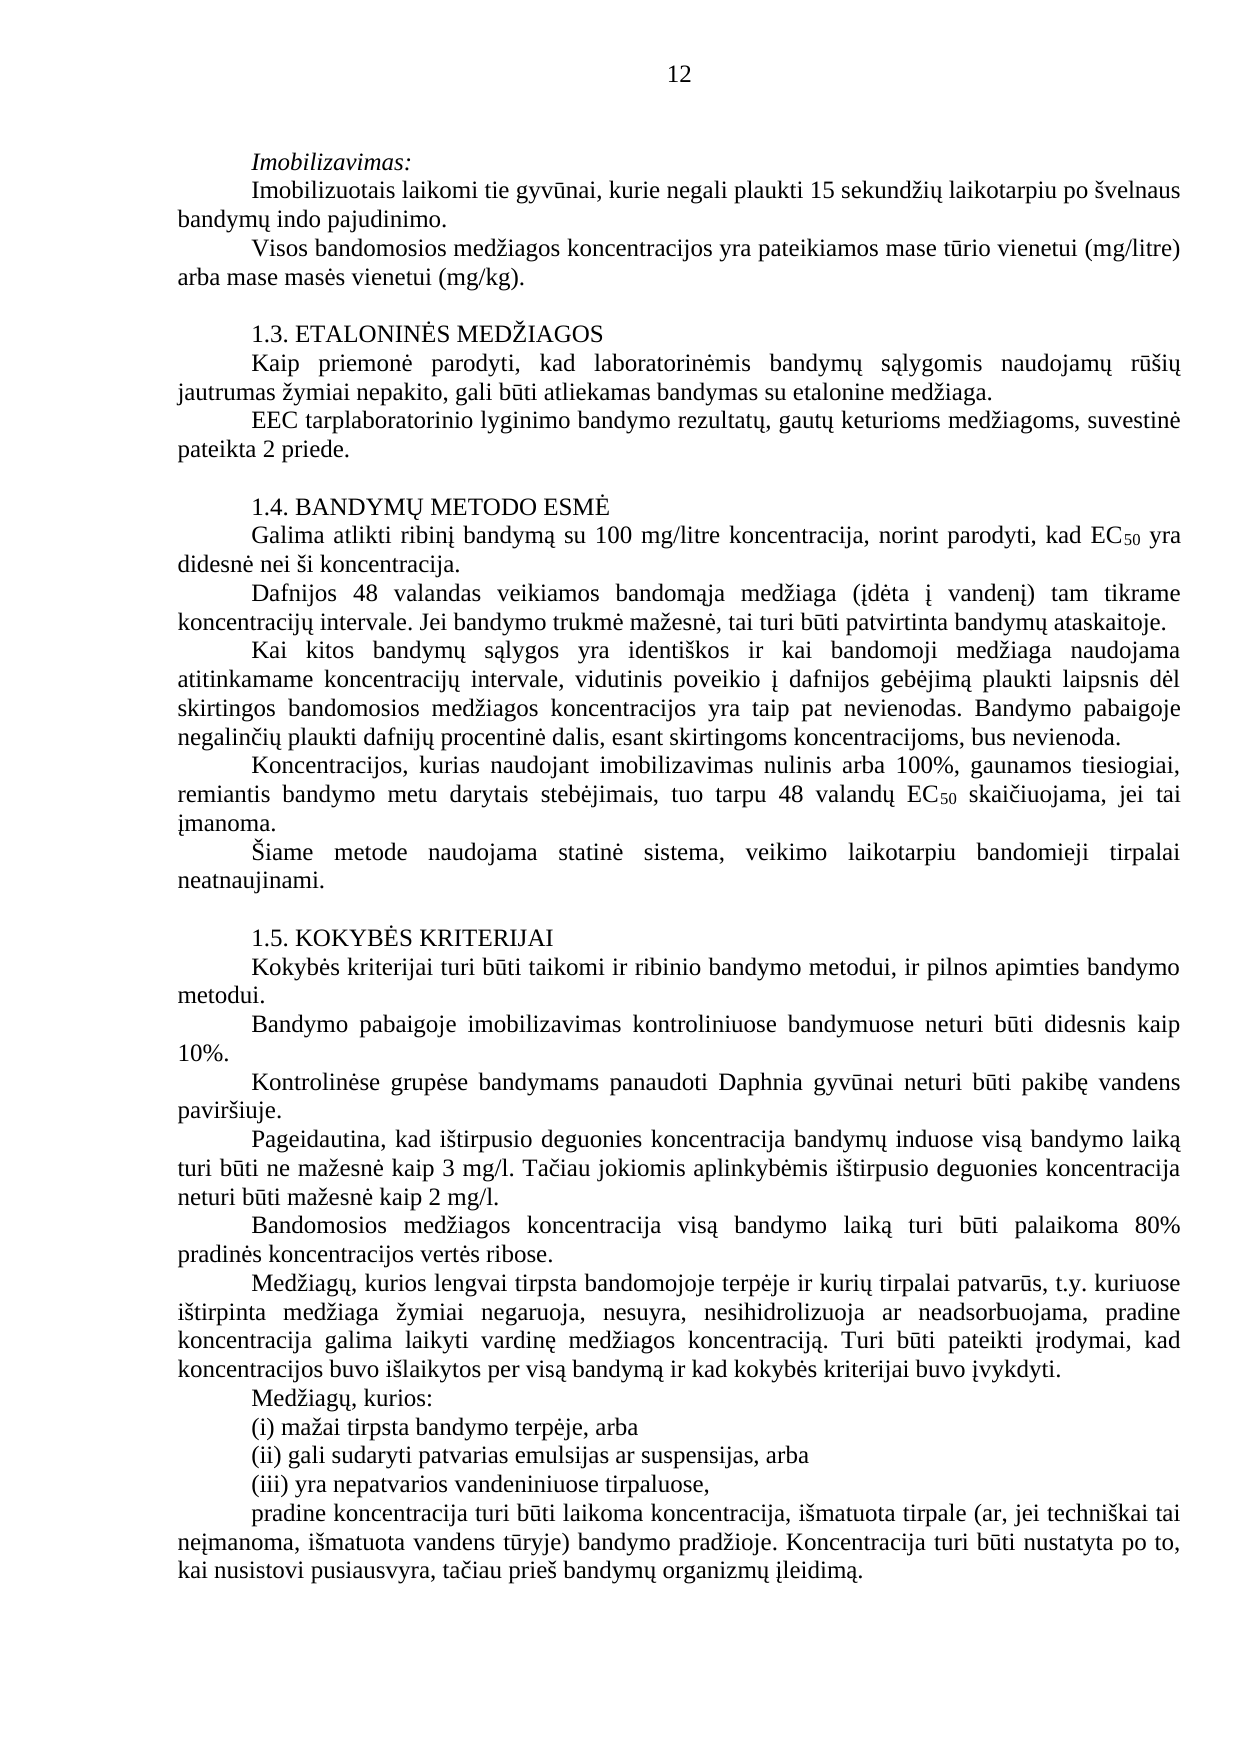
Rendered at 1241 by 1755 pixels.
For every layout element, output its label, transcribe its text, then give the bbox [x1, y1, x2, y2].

text (iii) yra nepatvarios vandeniniuose tirpaluose, [177, 1469, 1181, 1498]
text Koncentracijos, kurias naudojant imobilizavimas nulinis arba 100%, gaunamos tiesiogiai, remiantis bandymo metu darytais stebėjimais, tuo tarpu 48 valandų EC50 skaičiuojama, jei tai įmanoma. [177, 751, 1181, 837]
text Medžiagų, kurios lengvai tirpsta bandomojoje terpėje ir kurių tirpalai patvarūs, t.y. kuriuose ištirpinta medžiaga žymiai negaruoja, nesuyra, nesihidrolizuoja ar neadsorbuojama, pradine koncentracija galima laikyti vardinę medžiagos koncentraciją. Turi būti pateikti įrodymai, kad koncentracijos buvo išlaikytos per visą bandymą ir kad kokybės kriterijai buvo įvykdyti. [177, 1268, 1181, 1383]
text Bandymo pabaigoje imobilizavimas kontroliniuose bandymuose neturi būti didesnis kaip 10%. [177, 1009, 1181, 1067]
text Kaip priemonė parodyti, kad laboratorinėmis bandymų sąlygomis naudojamų rūšių jautrumas žymiai nepakito, gali būti atliekamas bandymas su etalonine medžiaga. [177, 348, 1181, 406]
text Galima atlikti ribinį bandymą su 100 mg/litre koncentracija, norint parodyti, kad EC50 yra didesnė nei ši koncentracija. [177, 521, 1181, 578]
text Pageidautina, kad ištirpusio deguonies koncentracija bandymų induose visą bandymo laiką turi būti ne mažesnė kaip 3 mg/l. Tačiau jokiomis aplinkybėmis ištirpusio deguonies koncentracija neturi būti mažesnė kaip 2 mg/l. [177, 1124, 1181, 1211]
text Visos bandomosios medžiagos koncentracijos yra pateikiamos mase tūrio vienetui (mg/litre) arba mase masės vienetui (mg/kg). [177, 233, 1181, 291]
text Medžiagų, kurios: [177, 1383, 1181, 1412]
text (i) mažai tirpsta bandymo terpėje, arba [177, 1412, 1181, 1441]
text 1.3. ETALONINĖS MEDŽIAGOS [177, 319, 1181, 348]
text EEC tarplaboratorinio lyginimo bandymo rezultatų, gautų keturioms medžiagoms, suvestinė pateikta 2 priede. [177, 406, 1181, 463]
text Imobilizuotais laikomi tie gyvūnai, kurie negali plaukti 15 sekundžių laikotarpiu po švelnaus bandymų indo pajudinimo. [177, 176, 1181, 233]
text 1.5. KOKYBĖS KRITERIJAI [177, 923, 1181, 952]
text Imobilizavimas: [177, 147, 1181, 176]
text 1.4. BANDYMŲ METODO ESMĖ [177, 492, 1181, 521]
text Kai kitos bandymų sąlygos yra identiškos ir kai bandomoji medžiaga naudojama atitinkamame koncentracijų intervale, vidutinis poveikio į dafnijos gebėjimą plaukti laipsnis dėl skirtingos bandomosios medžiagos koncentracijos yra taip pat nevienodas. Bandymo pabaigoje negalinčių plaukti dafnijų procentinė dalis, esant skirtingoms koncentracijoms, bus nevienoda. [177, 636, 1181, 751]
text pradine koncentracija turi būti laikoma koncentracija, išmatuota tirpale (ar, jei techniškai tai neįmanoma, išmatuota vandens tūryje) bandymo pradžioje. Koncentracija turi būti nustatyta po to, kai nusistovi pusiausvyra, tačiau prieš bandymų organizmų įleidimą. [177, 1498, 1181, 1584]
text Kokybės kriterijai turi būti taikomi ir ribinio bandymo metodui, ir pilnos apimties bandymo metodui. [177, 952, 1181, 1009]
text Šiame metode naudojama statinė sistema, veikimo laikotarpiu bandomieji tirpalai neatnaujinami. [177, 837, 1181, 894]
text Dafnijos 48 valandas veikiamos bandomąja medžiaga (įdėta į vandenį) tam tikrame koncentracijų intervale. Jei bandymo trukmė mažesnė, tai turi būti patvirtinta bandymų ataskaitoje. [177, 578, 1181, 636]
text (ii) gali sudaryti patvarias emulsijas ar suspensijas, arba [177, 1441, 1181, 1469]
text Bandomosios medžiagos koncentracija visą bandymo laiką turi būti palaikoma 80% pradinės koncentracijos vertės ribose. [177, 1211, 1181, 1268]
text Kontrolinėse grupėse bandymams panaudoti Daphnia gyvūnai neturi būti pakibę vandens paviršiuje. [177, 1067, 1181, 1124]
